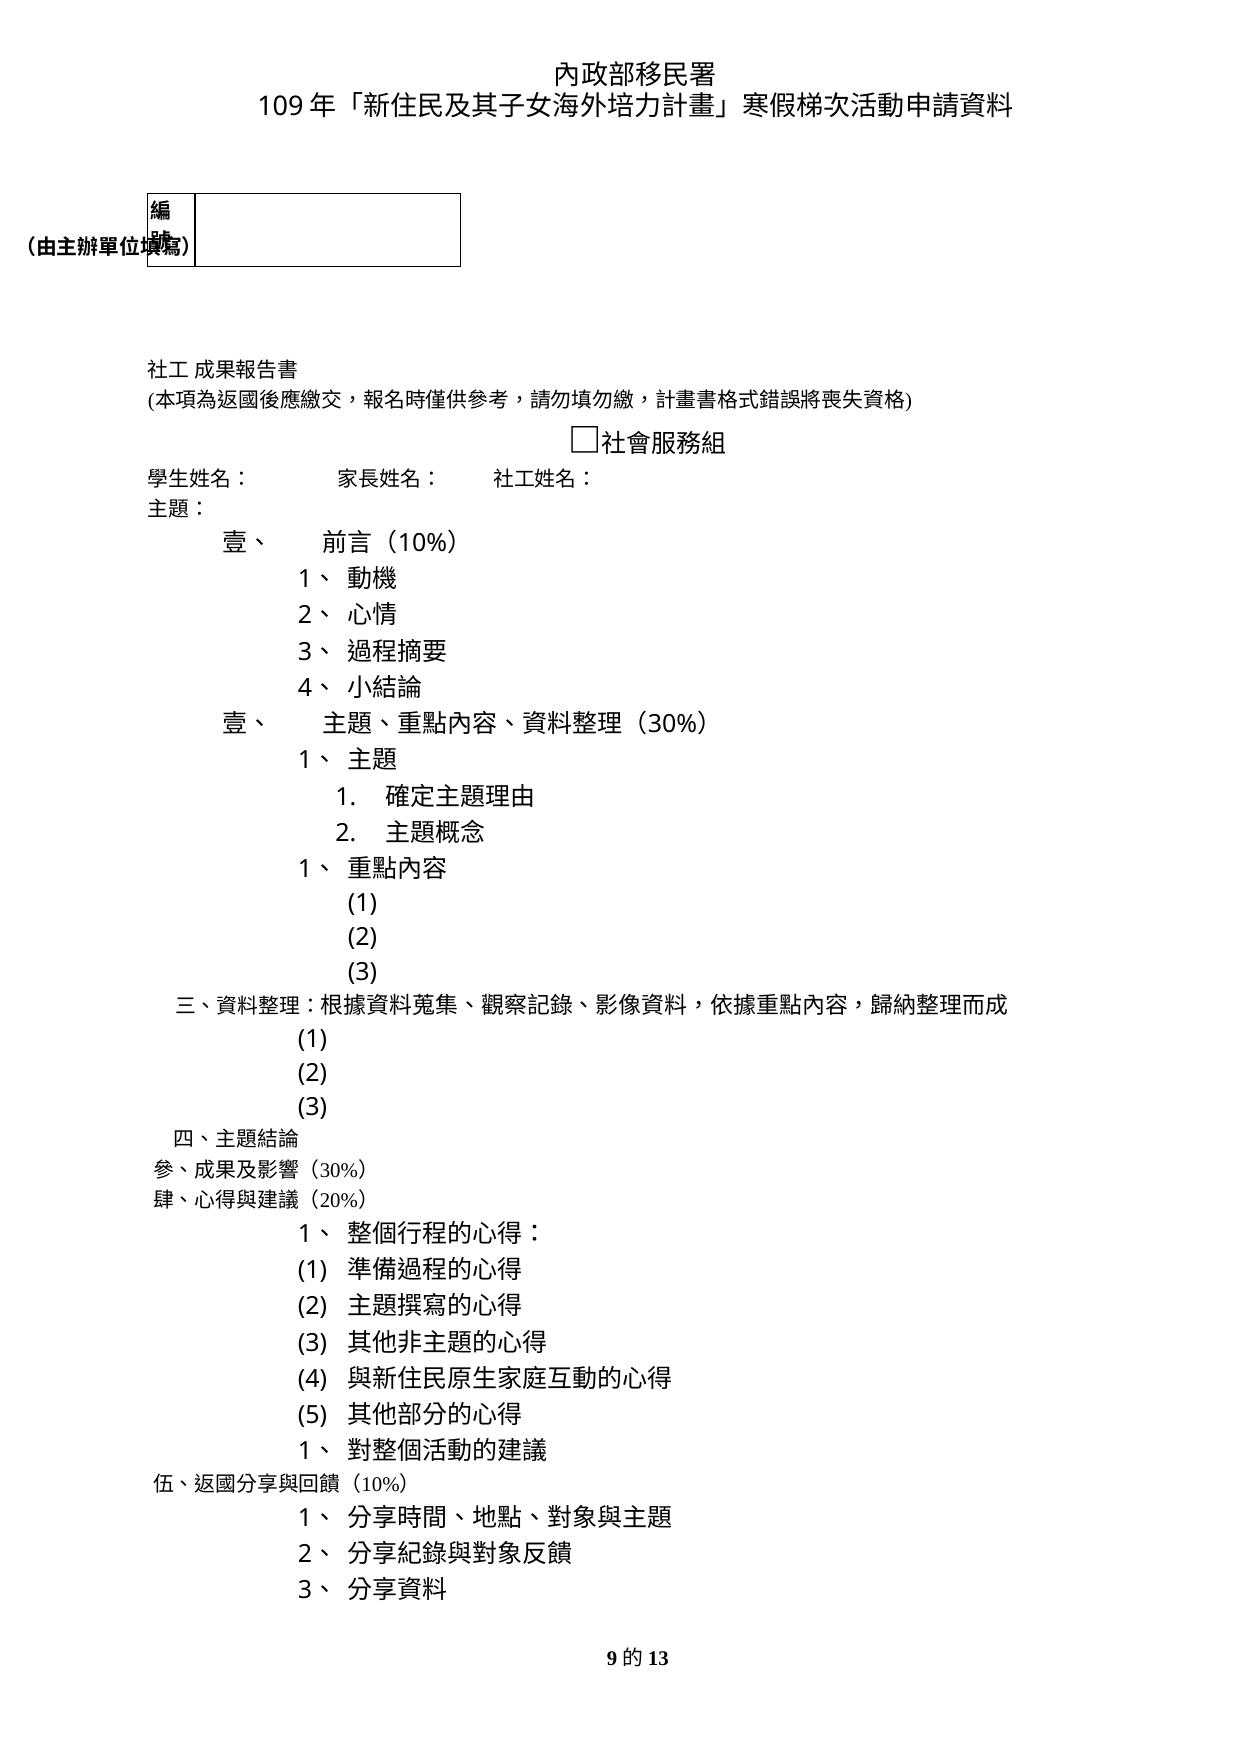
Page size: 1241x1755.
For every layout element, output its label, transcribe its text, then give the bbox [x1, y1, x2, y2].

list 整個行程的心得： [298, 1213, 1122, 1249]
text 主題： [148, 492, 1122, 522]
list 其他部分的心得 [298, 1394, 1122, 1431]
text 學生姓名： 家長姓名： 社工姓名： [148, 462, 1122, 492]
text (本項為返國後應繳交，報名時僅供參考，請勿填勿繳，計畫書格式錯誤將喪失資格) [148, 384, 1122, 414]
list 小結論 [298, 667, 1122, 704]
table_header [196, 194, 460, 266]
list 其他非主題的心得 [298, 1322, 1122, 1358]
table_header 編號 [148, 194, 194, 266]
text 肆、心得與建議（20%） [148, 1183, 1122, 1213]
list 主題撰寫的心得 [298, 1286, 1122, 1322]
list 主題概念 [335, 812, 1122, 849]
text 四、主題結論 [148, 1123, 1122, 1153]
list 過程摘要 [298, 631, 1122, 667]
list 前言（10%） [223, 522, 1122, 559]
list 分享紀錄與對象反饋 [298, 1533, 1122, 1570]
list 重點內容 [298, 849, 1122, 885]
list 主題、重點內容、資料整理（30%） [223, 704, 1122, 740]
text 三、資料整理：根據資料蒐集、觀察記錄、影像資料，依據重點內容，歸納整理而成 [148, 987, 1122, 1020]
text 參、成果及影響（30%） [148, 1153, 1122, 1183]
list 確定主題理由 [335, 776, 1122, 812]
text 社工 成果報告書 [148, 353, 1122, 384]
list 分享資料 [298, 1570, 1122, 1606]
list 主題 [298, 740, 1122, 776]
text 伍、返國分享與回饋（10%） [148, 1467, 1122, 1497]
list 與新住民原生家庭互動的心得 [298, 1358, 1122, 1394]
list 心情 [298, 595, 1122, 631]
list 準備過程的心得 [298, 1249, 1122, 1286]
text □社會服務組 [148, 414, 1122, 462]
list 動機 [298, 559, 1122, 595]
list 對整個活動的建議 [298, 1431, 1122, 1467]
list 分享時間、地點、對象與主題 [298, 1497, 1122, 1533]
